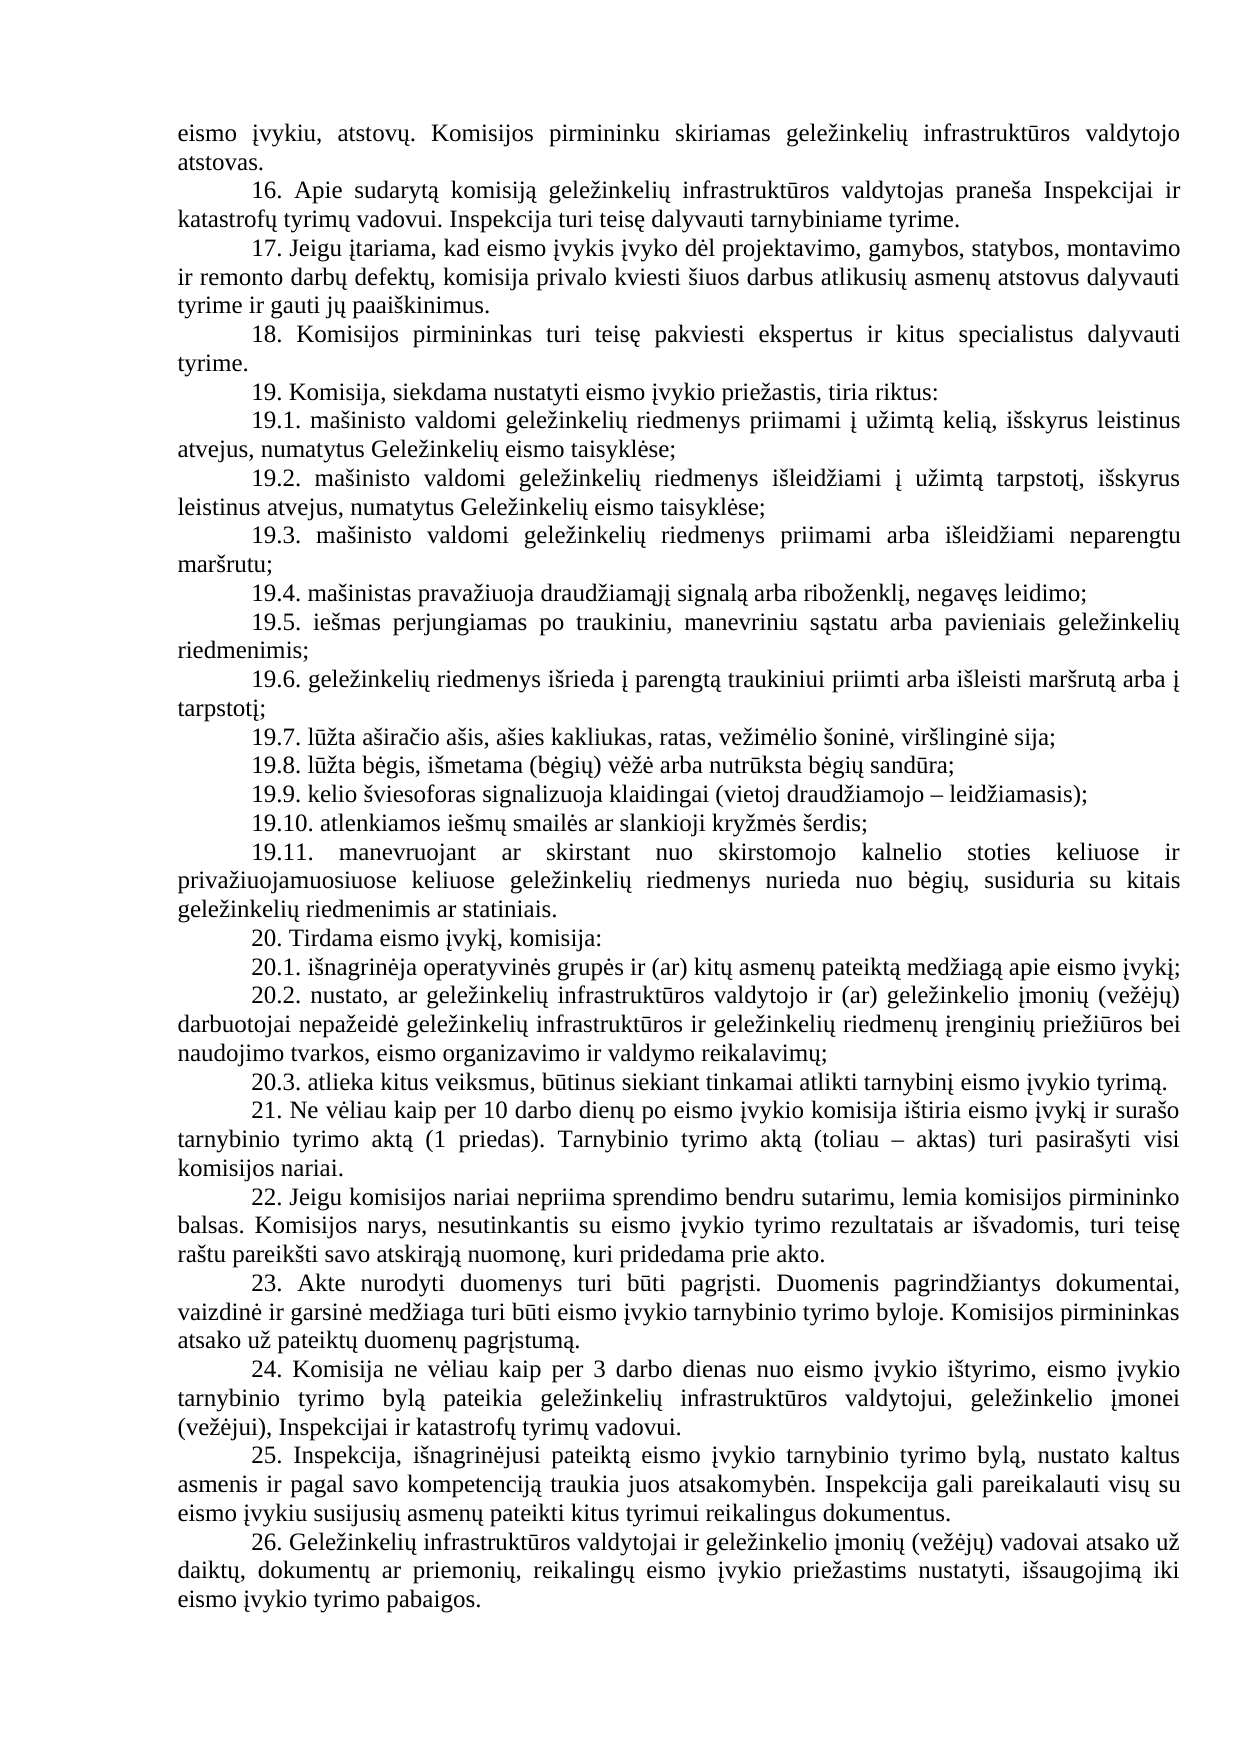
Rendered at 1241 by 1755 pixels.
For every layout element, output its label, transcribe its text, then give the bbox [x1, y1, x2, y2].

text 19.3. mašinisto valdomi geležinkelių riedmenys priimami arba išleidžiami neparengtu maršrutu; [177, 521, 1181, 578]
text 20. Tirdama eismo įvykį, komisija: [177, 923, 1181, 952]
text 19.9. kelio šviesoforas signalizuoja klaidingai (vietoj draudžiamojo – leidžiamasis); [177, 779, 1181, 808]
text 19.6. geležinkelių riedmenys išrieda į parengtą traukiniui priimti arba išleisti maršrutą arba į tarpstotį; [177, 664, 1181, 722]
text 19. Komisija, siekdama nustatyti eismo įvykio priežastis, tiria riktus: [177, 377, 1181, 406]
text 22. Jeigu komisijos nariai nepriima sprendimo bendru sutarimu, lemia komisijos pirmininko balsas. Komisijos narys, nesutinkantis su eismo įvykio tyrimo rezultatais ar išvadomis, turi teisę raštu pareikšti savo atskirąją nuomonę, kuri pridedama prie akto. [177, 1182, 1181, 1268]
text 17. Jeigu įtariama, kad eismo įvykis įvyko dėl projektavimo, gamybos, statybos, montavimo ir remonto darbų defektų, komisija privalo kviesti šiuos darbus atlikusių asmenų atstovus dalyvauti tyrime ir gauti jų paaiškinimus. [177, 233, 1181, 319]
text 19.7. lūžta aširačio ašis, ašies kakliukas, ratas, vežimėlio šoninė, viršlinginė sija; [177, 722, 1181, 751]
text 19.11. manevruojant ar skirstant nuo skirstomojo kalnelio stoties keliuose ir privažiuojamuosiuose keliuose geležinkelių riedmenys nurieda nuo bėgių, susiduria su kitais geležinkelių riedmenimis ar statiniais. [177, 837, 1181, 923]
text 19.8. lūžta bėgis, išmetama (bėgių) vėžė arba nutrūksta bėgių sandūra; [177, 751, 1181, 779]
text eismo įvykiu, atstovų. Komisijos pirmininku skiriamas geležinkelių infrastruktūros valdytojo atstovas. [177, 118, 1181, 176]
text 25. Inspekcija, išnagrinėjusi pateiktą eismo įvykio tarnybinio tyrimo bylą, nustato kaltus asmenis ir pagal savo kompetenciją traukia juos atsakomybėn. Inspekcija gali pareikalauti visų su eismo įvykiu susijusių asmenų pateikti kitus tyrimui reikalingus dokumentus. [177, 1441, 1181, 1527]
text 19.2. mašinisto valdomi geležinkelių riedmenys išleidžiami į užimtą tarpstotį, išskyrus leistinus atvejus, numatytus Geležinkelių eismo taisyklėse; [177, 463, 1181, 521]
text 21. Ne vėliau kaip per 10 darbo dienų po eismo įvykio komisija ištiria eismo įvykį ir surašo tarnybinio tyrimo aktą (1 priedas). Tarnybinio tyrimo aktą (toliau – aktas) turi pasirašyti visi komisijos nariai. [177, 1096, 1181, 1182]
text 19.5. iešmas perjungiamas po traukiniu, manevriniu sąstatu arba pavieniais geležinkelių riedmenimis; [177, 607, 1181, 664]
text 26. Geležinkelių infrastruktūros valdytojai ir geležinkelio įmonių (vežėjų) vadovai atsako už daiktų, dokumentų ar priemonių, reikalingų eismo įvykio priežastims nustatyti, išsaugojimą iki eismo įvykio tyrimo pabaigos. [177, 1527, 1181, 1613]
text 19.4. mašinistas pravažiuoja draudžiamąjį signalą arba riboženklį, negavęs leidimo; [177, 578, 1181, 607]
text 24. Komisija ne vėliau kaip per 3 darbo dienas nuo eismo įvykio ištyrimo, eismo įvykio tarnybinio tyrimo bylą pateikia geležinkelių infrastruktūros valdytojui, geležinkelio įmonei (vežėjui), Inspekcijai ir katastrofų tyrimų vadovui. [177, 1354, 1181, 1441]
text 20.3. atlieka kitus veiksmus, būtinus siekiant tinkamai atlikti tarnybinį eismo įvykio tyrimą. [177, 1067, 1181, 1096]
text 16. Apie sudarytą komisiją geležinkelių infrastruktūros valdytojas praneša Inspekcijai ir katastrofų tyrimų vadovui. Inspekcija turi teisę dalyvauti tarnybiniame tyrime. [177, 176, 1181, 233]
text 20.1. išnagrinėja operatyvinės grupės ir (ar) kitų asmenų pateiktą medžiagą apie eismo įvykį; [177, 952, 1181, 981]
text 19.1. mašinisto valdomi geležinkelių riedmenys priimami į užimtą kelią, išskyrus leistinus atvejus, numatytus Geležinkelių eismo taisyklėse; [177, 406, 1181, 463]
text 18. Komisijos pirmininkas turi teisę pakviesti ekspertus ir kitus specialistus dalyvauti tyrime. [177, 319, 1181, 377]
text 19.10. atlenkiamos iešmų smailės ar slankioji kryžmės šerdis; [177, 808, 1181, 837]
text 20.2. nustato, ar geležinkelių infrastruktūros valdytojo ir (ar) geležinkelio įmonių (vežėjų) darbuotojai nepažeidė geležinkelių infrastruktūros ir geležinkelių riedmenų įrenginių priežiūros bei naudojimo tvarkos, eismo organizavimo ir valdymo reikalavimų; [177, 981, 1181, 1067]
text 23. Akte nurodyti duomenys turi būti pagrįsti. Duomenis pagrindžiantys dokumentai, vaizdinė ir garsinė medžiaga turi būti eismo įvykio tarnybinio tyrimo byloje. Komisijos pirmininkas atsako už pateiktų duomenų pagrįstumą. [177, 1268, 1181, 1354]
